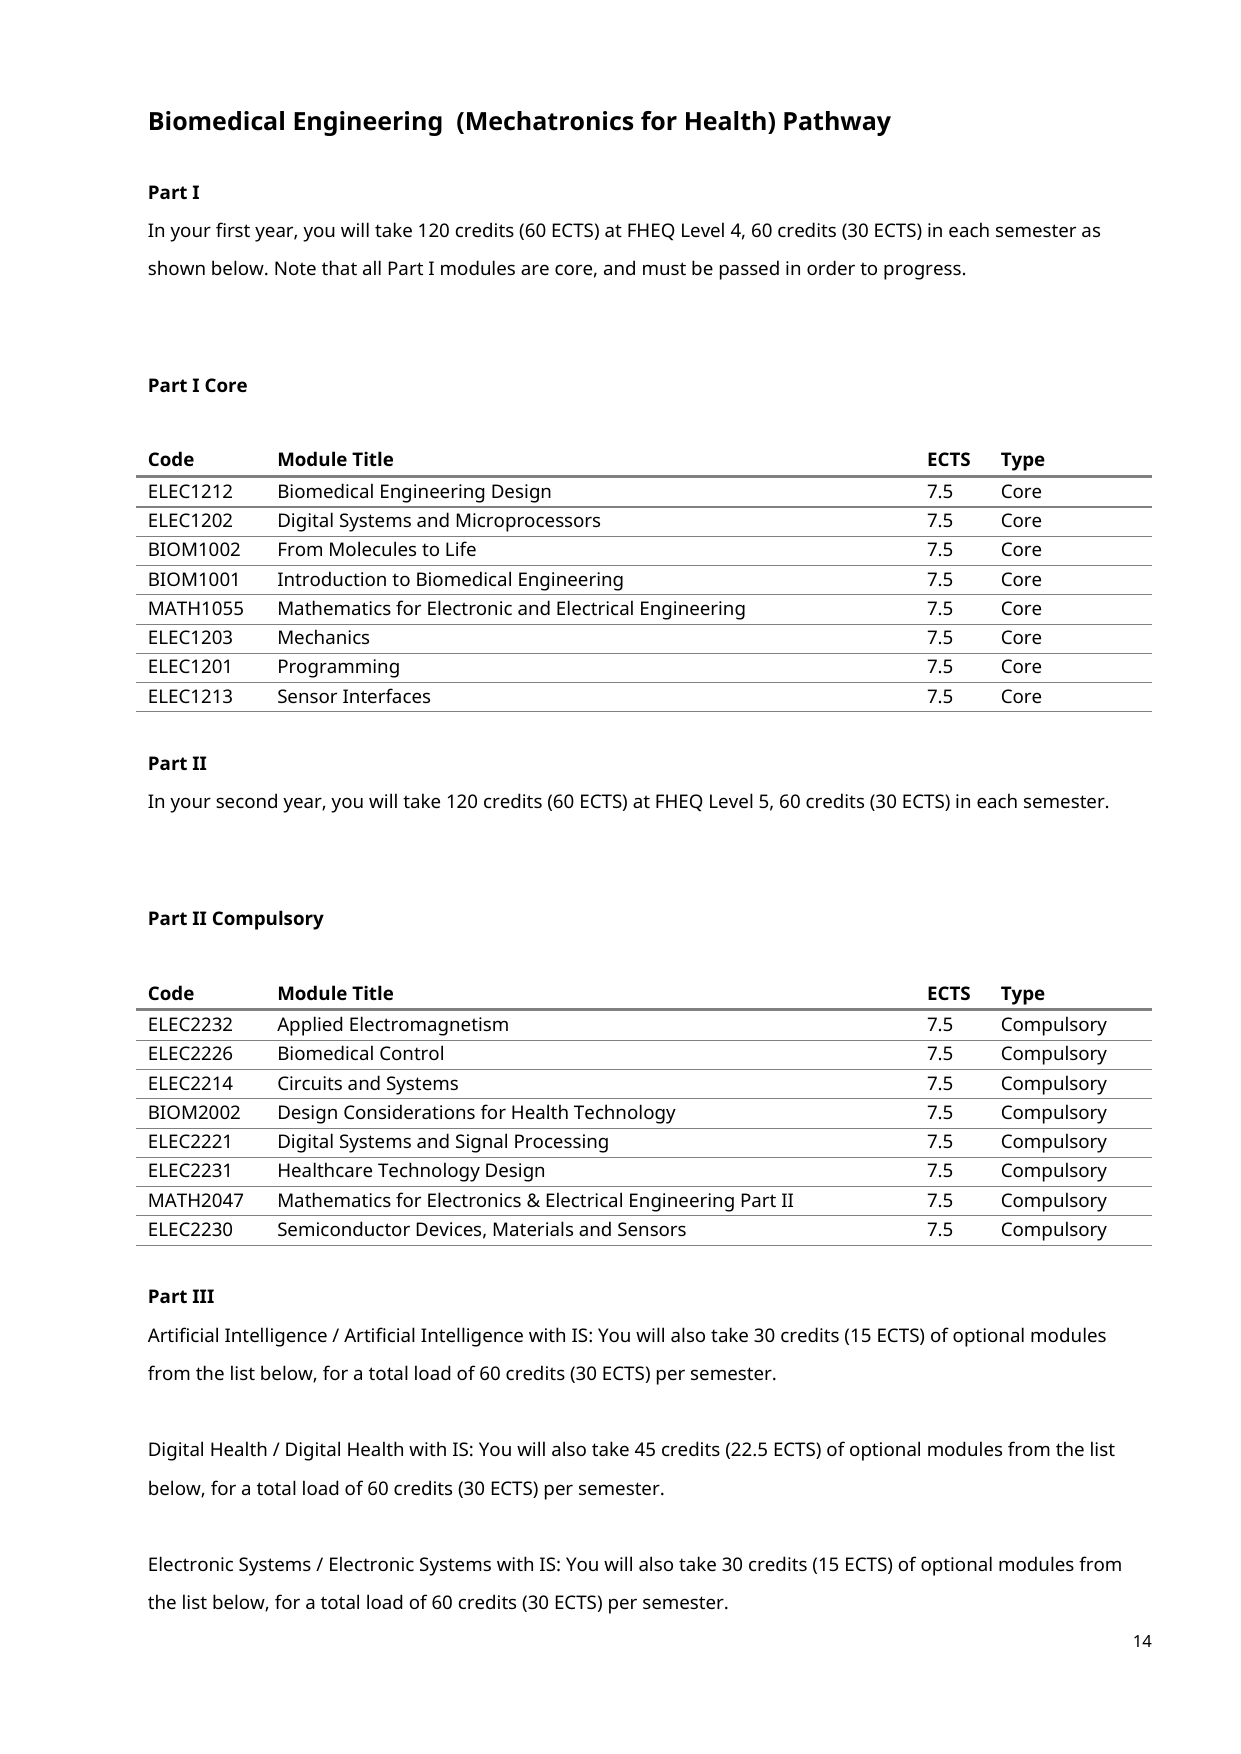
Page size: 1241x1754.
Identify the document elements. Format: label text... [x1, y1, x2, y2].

table_cell Mathematics for Electronic and Electrical Engineering [266, 595, 916, 623]
table_cell 7.5 [916, 508, 989, 536]
table_cell 7.5 [916, 1216, 989, 1244]
table_cell Module Title [266, 447, 916, 475]
table_cell MATH2047 [136, 1187, 266, 1215]
table_cell Digital Systems and Microprocessors [266, 508, 916, 536]
table_cell 7.5 [916, 654, 989, 682]
table_cell Module Title [266, 980, 916, 1008]
table_cell 7.5 [916, 625, 989, 653]
table_cell 7.5 [916, 1099, 989, 1127]
table_cell Core [989, 625, 1152, 653]
table_cell Code [136, 980, 266, 1008]
table_cell From Molecules to Life [266, 537, 916, 565]
table_cell Code [136, 447, 266, 475]
table_cell Part I In your first year, you will take 120 credits (60 ECTS) at FHEQ Level 4, 60 credits (30 ECTS) in each semester as shown below. Note that all Part I modules are core, and must be passed in order to progress. [136, 141, 1152, 334]
table_cell ELEC2232 [136, 1011, 266, 1040]
table_cell Healthcare Technology Design [266, 1158, 916, 1186]
table_cell Core [989, 566, 1152, 594]
table_cell MATH1055 [136, 595, 266, 623]
table_cell Part III Artificial Intelligence / Artificial Intelligence with IS: You will also take 30 credits (15 ECTS) of optional modules from the list below, for a total load of 60 credits (30 ECTS) per semester. Digital Health / Digital Health with IS: You will also take 45 credits (22.5 ECTS) of optional modules from the list below, for a total load of 60 credits (30 ECTS) per semester. Electronic Systems / Electronic Systems with IS: You will also take 30 credits (15 ECTS) of optional modules from the list below, for a total load of 60 credits (30 ECTS) per semester. [136, 1246, 1152, 1615]
table_cell Circuits and Systems [266, 1070, 916, 1098]
table_cell Digital Systems and Signal Processing [266, 1129, 916, 1157]
table_cell ELEC1213 [136, 683, 266, 711]
table_cell Core [989, 508, 1152, 536]
table_cell BIOM1002 [136, 537, 266, 565]
table_cell Core [989, 478, 1152, 506]
table_cell Compulsory [989, 1041, 1152, 1069]
table_cell 7.5 [916, 537, 989, 565]
table_cell Part I Core [136, 334, 1152, 447]
table_cell ELEC2221 [136, 1129, 266, 1157]
table_cell ELEC1202 [136, 508, 266, 536]
table_cell Introduction to Biomedical Engineering [266, 566, 916, 594]
table_cell Core [989, 537, 1152, 565]
table_cell 7.5 [916, 566, 989, 594]
table_cell Design Considerations for Health Technology [266, 1099, 916, 1127]
table_cell Compulsory [989, 1129, 1152, 1157]
table_cell ELEC1203 [136, 625, 266, 653]
table_cell BIOM1001 [136, 566, 266, 594]
table_cell Core [989, 595, 1152, 623]
table_cell ECTS [916, 447, 989, 475]
table_cell ECTS [916, 980, 989, 1008]
table_cell ELEC1212 [136, 478, 266, 506]
table_cell 7.5 [916, 478, 989, 506]
table_cell Part II Compulsory [136, 868, 1152, 980]
table_cell Type [989, 980, 1152, 1008]
table_cell Sensor Interfaces [266, 683, 916, 711]
table_cell 7.5 [916, 595, 989, 623]
table_cell Compulsory [989, 1011, 1152, 1040]
table_cell BIOM2002 [136, 1099, 266, 1127]
table_cell 7.5 [916, 1187, 989, 1215]
table_cell ELEC2214 [136, 1070, 266, 1098]
table_cell ELEC2226 [136, 1041, 266, 1069]
table_cell Biomedical Control [266, 1041, 916, 1069]
table_cell Core [989, 683, 1152, 711]
table_cell ELEC2230 [136, 1216, 266, 1244]
table_cell Biomedical Engineering (Mechatronics for Health) Pathway [136, 71, 1152, 141]
table_cell Compulsory [989, 1158, 1152, 1186]
table_cell Compulsory [989, 1099, 1152, 1127]
table_cell Compulsory [989, 1187, 1152, 1215]
table_cell Mathematics for Electronics & Electrical Engineering Part II [266, 1187, 916, 1215]
table_cell Programming [266, 654, 916, 682]
table_cell 7.5 [916, 1070, 989, 1098]
table_cell Compulsory [989, 1216, 1152, 1244]
table_cell 7.5 [916, 683, 989, 711]
table_cell Mechanics [266, 625, 916, 653]
table_cell Applied Electromagnetism [266, 1011, 916, 1040]
table_cell 7.5 [916, 1041, 989, 1069]
table_cell Type [989, 447, 1152, 475]
table_cell ELEC2231 [136, 1158, 266, 1186]
table_cell Part II In your second year, you will take 120 credits (60 ECTS) at FHEQ Level 5, 60 credits (30 ECTS) in each semester. [136, 712, 1152, 867]
table_cell ELEC1201 [136, 654, 266, 682]
table_cell 7.5 [916, 1129, 989, 1157]
table_cell Compulsory [989, 1070, 1152, 1098]
table_cell Semiconductor Devices, Materials and Sensors [266, 1216, 916, 1244]
table_cell Core [989, 654, 1152, 682]
table_cell Biomedical Engineering Design [266, 478, 916, 506]
table_cell 7.5 [916, 1158, 989, 1186]
table_cell 7.5 [916, 1011, 989, 1040]
